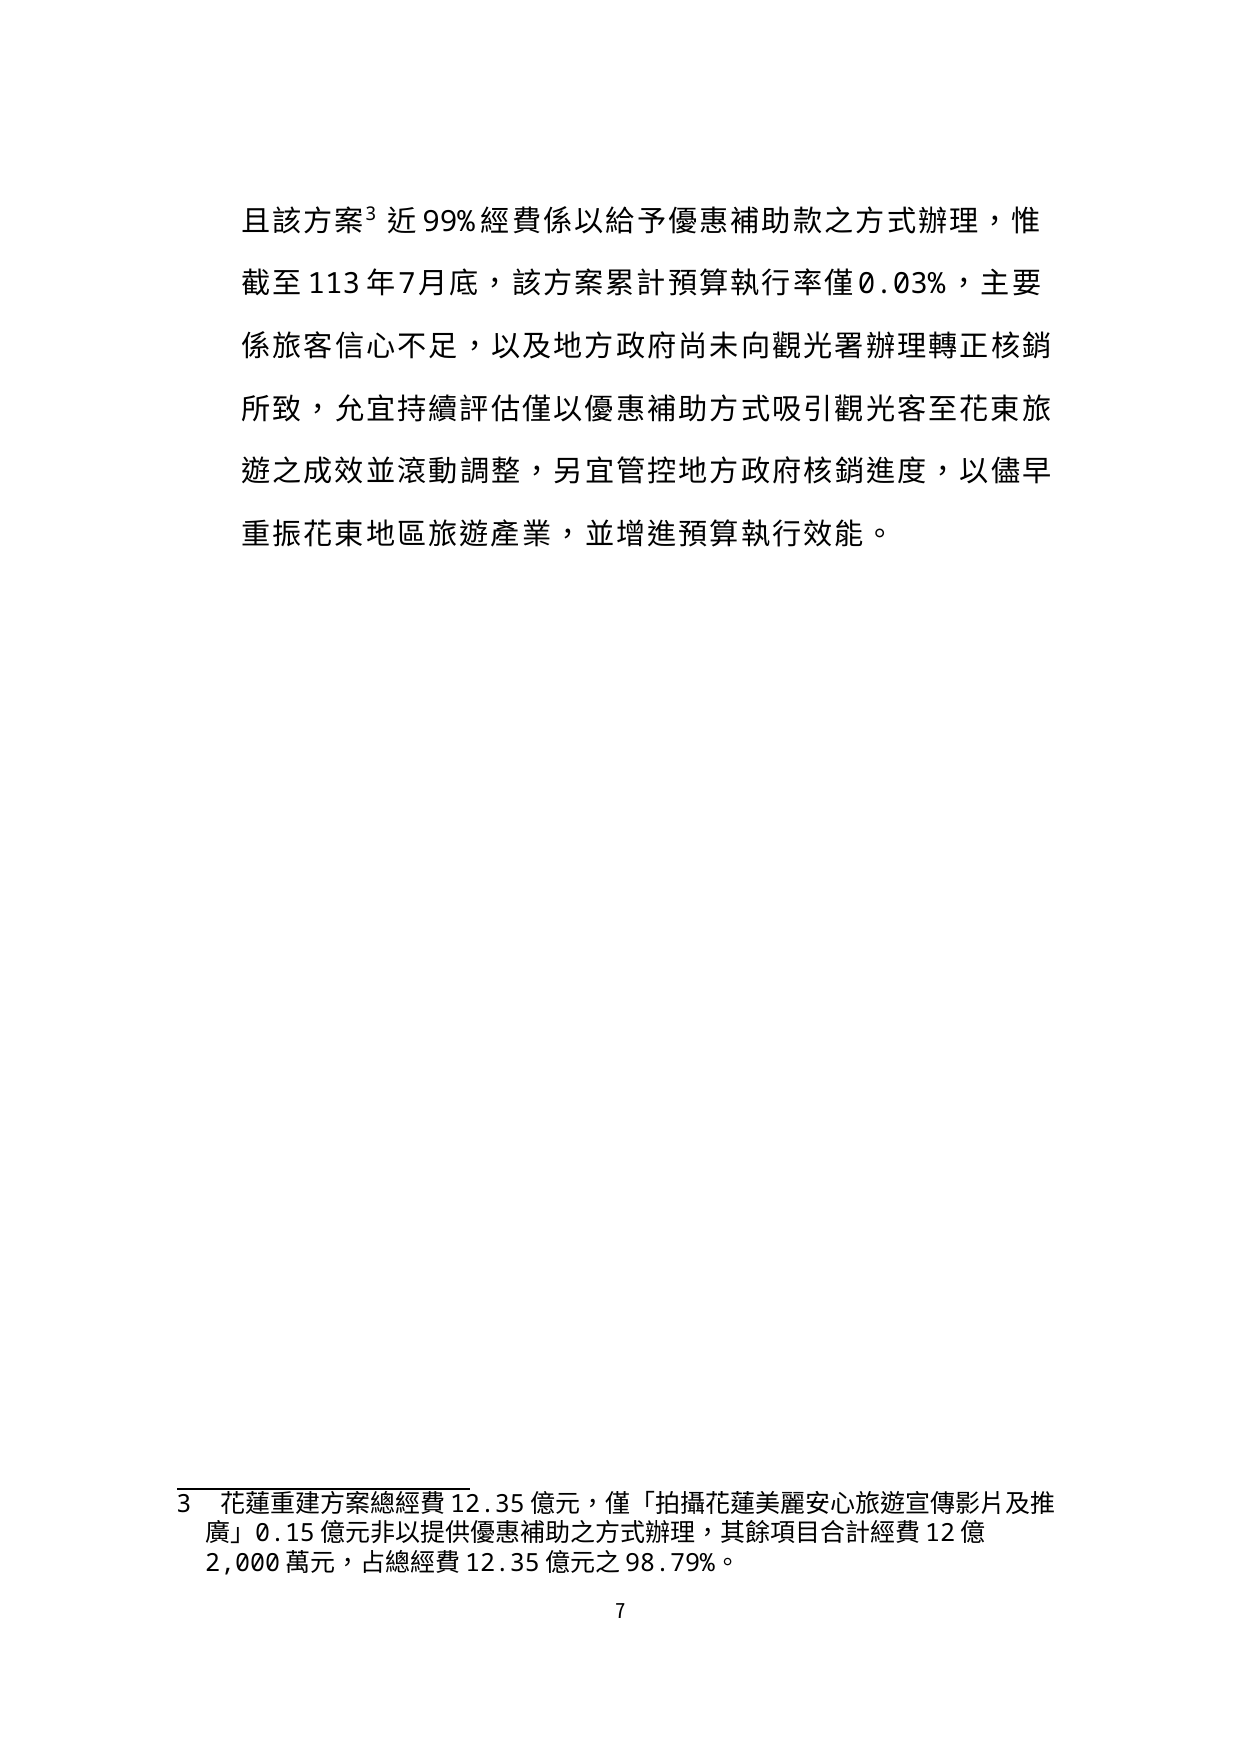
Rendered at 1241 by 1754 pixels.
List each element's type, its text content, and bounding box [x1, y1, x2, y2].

text 花蓮重建方案總經費12.35億元，僅「拍攝花蓮美麗安心旅遊宣傳影片及推廣」0.15億元非以提供優惠補助之方式辦理，其餘項目合計經費12億2,000萬元，占總經費12.35億元之98.79%。 [176, 1489, 1063, 1577]
text 綜上，觀光署因應0403花蓮大地震推動花蓮重建方案，且該方案近99%經費係以給予優惠補助款之方式辦理，惟截至113年7月底，該方案累計預算執行率僅0.03%，主要係旅客信心不足，以及地方政府尚未向觀光署辦理轉正核銷所致，允宜持續評估僅以優惠補助方式吸引觀光客至花東旅遊之成效並滾動調整，另宜管控地方政府核銷進度，以儘早重振花東地區旅遊產業，並增進預算執行效能。 [236, 177, 1063, 552]
